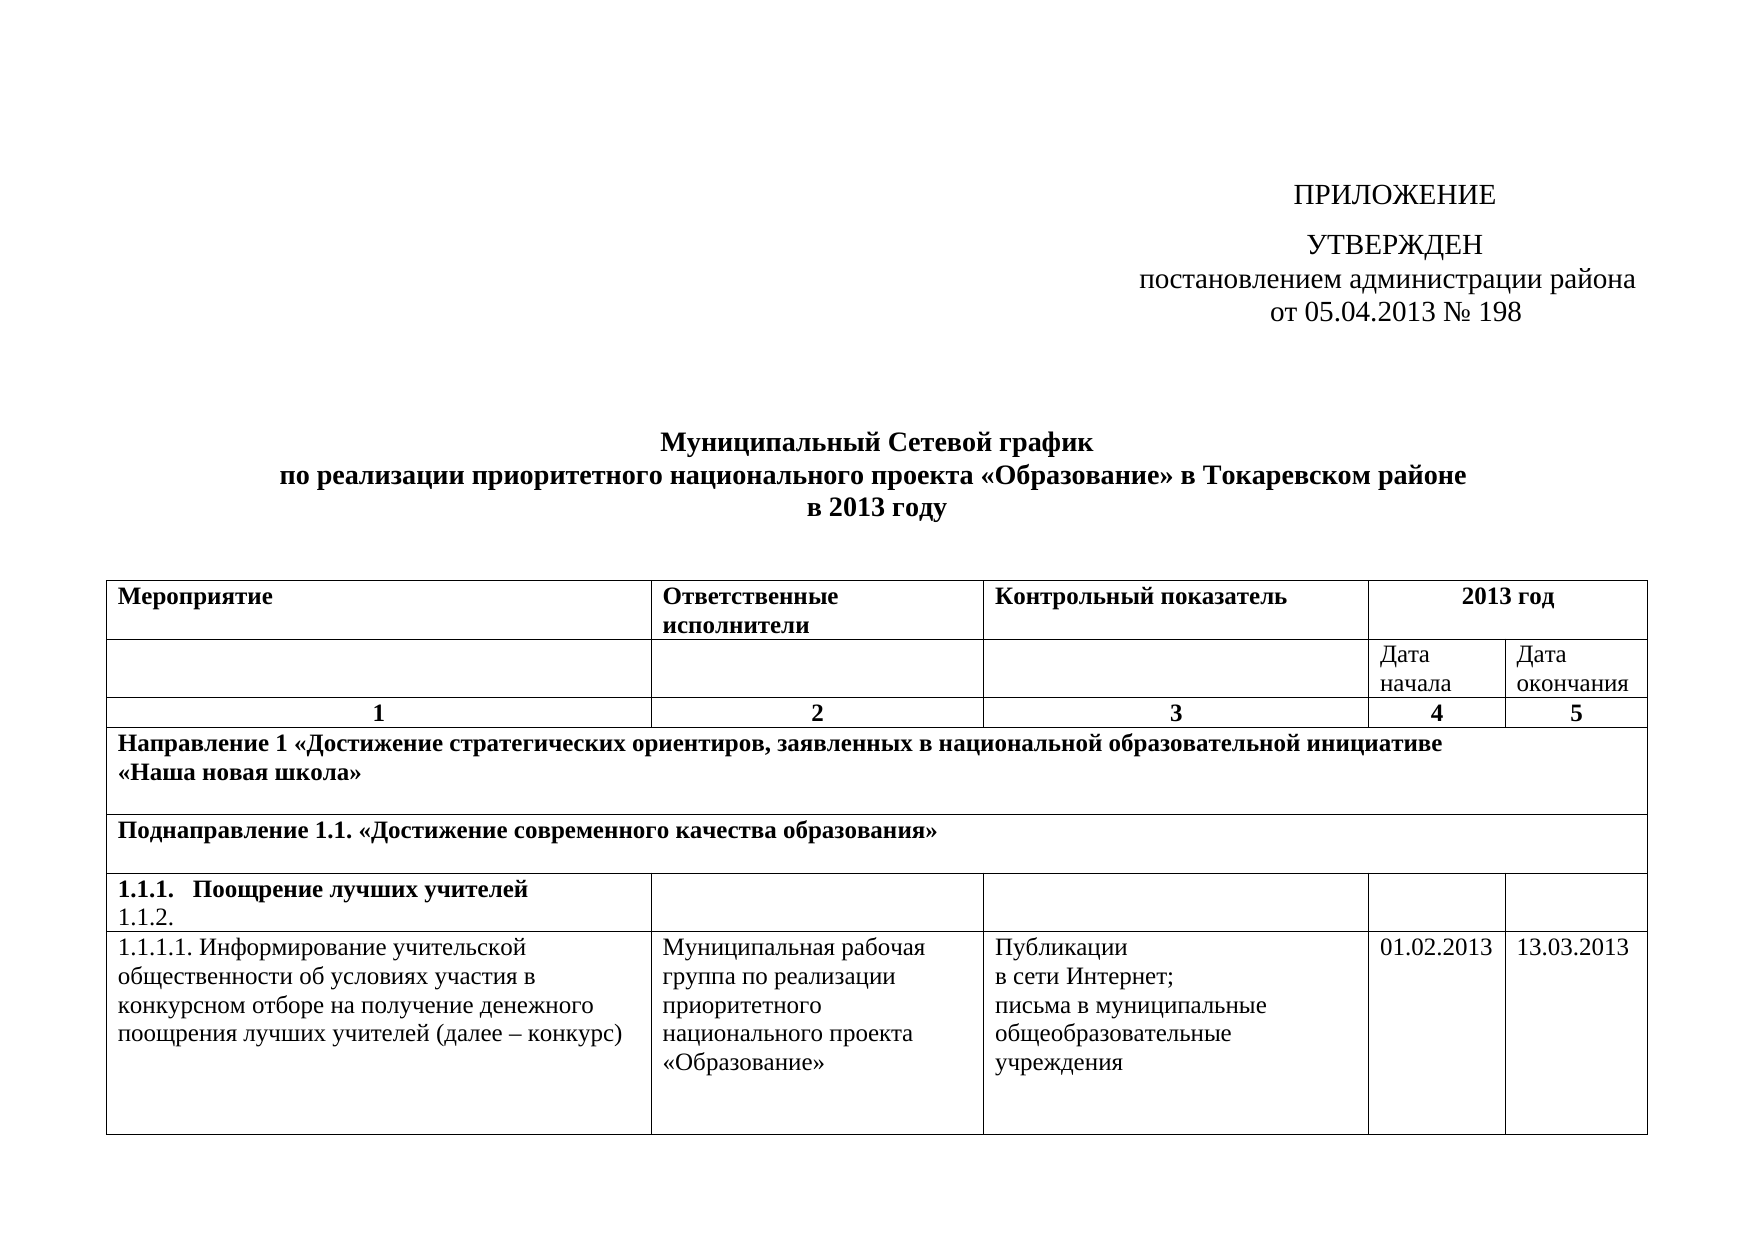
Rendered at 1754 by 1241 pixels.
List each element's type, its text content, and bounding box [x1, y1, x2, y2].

table_cell 13.03.2013 [1506, 932, 1647, 1134]
table_cell Дата начала [1369, 640, 1505, 697]
table_cell Поднаправление 1.1. «Достижение современного качества образования» [107, 815, 1647, 873]
table_header Мероприятие [107, 581, 651, 638]
table_cell Публикации в сети Интернет; письма в муниципальные общеобразовательные учреждения [984, 932, 1368, 1134]
table_cell [652, 640, 983, 697]
table_cell Поощрение лучших учителей [107, 874, 651, 931]
table_cell 01.02.2013 [1369, 932, 1505, 1134]
text Муниципальный Сетевой график [118, 425, 1636, 458]
table_cell 2 [652, 698, 983, 727]
table_cell 3 [984, 698, 1368, 727]
table_cell Муниципальная рабочая группа по реализации приоритетного национального проекта «Образование» [652, 932, 983, 1134]
table_cell Дата окончания [1506, 640, 1647, 697]
table_cell [1506, 874, 1647, 931]
table_cell [107, 640, 651, 697]
text ПРИЛОЖЕНИЕ [118, 177, 1636, 211]
table_cell [652, 874, 983, 931]
table_cell 1.1.1.1. Информирование учительской общественности об условиях участия в конкурсном отборе на получение денежного поощрения лучших учителей (далее – конкурс) [107, 932, 651, 1134]
table_header Ответственные исполнители [652, 581, 983, 638]
table_header 2013 год [1369, 581, 1647, 638]
table_header Контрольный показатель [984, 581, 1368, 638]
text от 05.04.2013 № 198 [193, 294, 1636, 328]
table_cell 5 [1506, 698, 1647, 727]
table_cell [984, 640, 1368, 697]
table_cell [1369, 874, 1505, 931]
table_cell 4 [1369, 698, 1505, 727]
table_cell Направление 1 «Достижение стратегических ориентиров, заявленных в национальной образовательной инициативе «Наша новая школа» [107, 728, 1647, 814]
table_cell [984, 874, 1368, 931]
table_cell 1 [107, 698, 651, 727]
text постановлением администрации района [193, 261, 1636, 294]
text УТВЕРЖДЕН [118, 227, 1636, 261]
text по реализации приоритетного национального проекта «Образование» в Токаревском районе в 2013 году [118, 458, 1636, 522]
